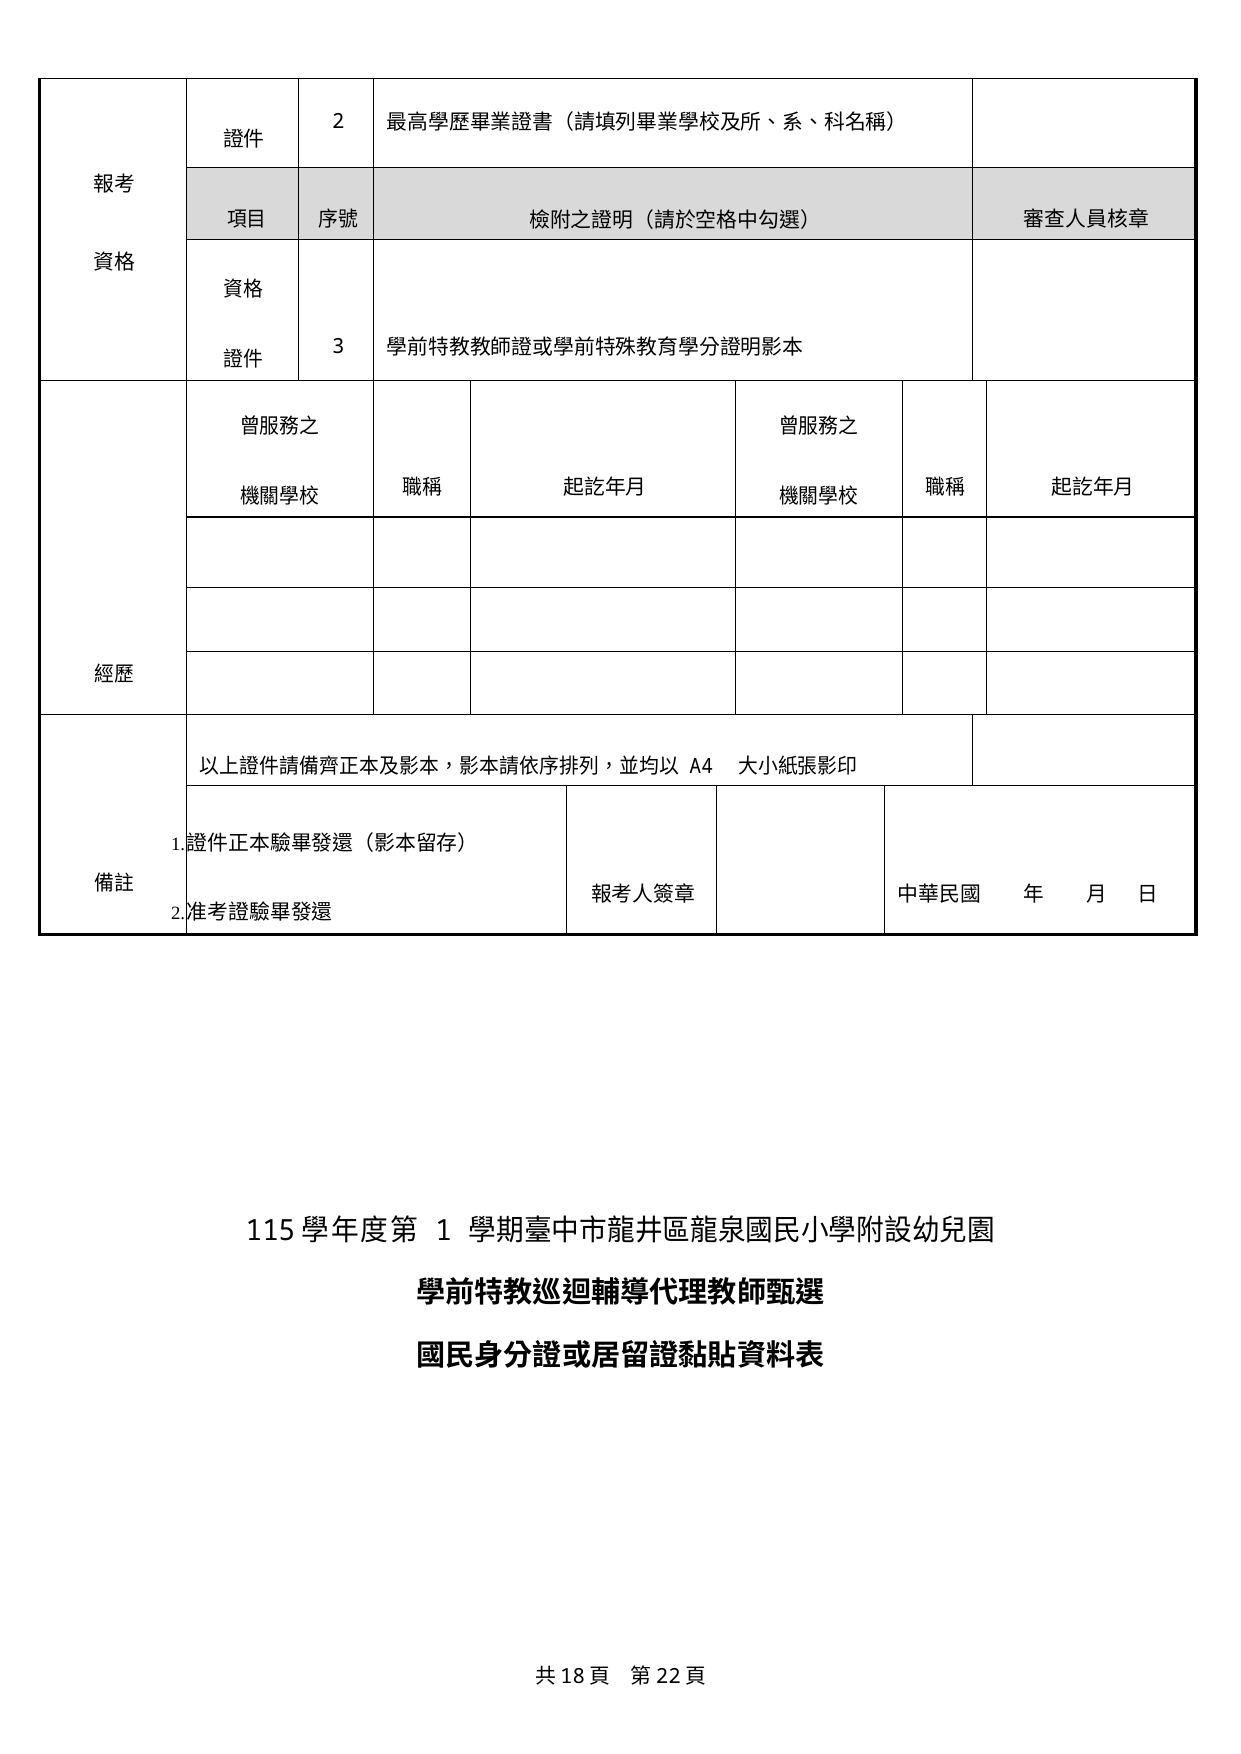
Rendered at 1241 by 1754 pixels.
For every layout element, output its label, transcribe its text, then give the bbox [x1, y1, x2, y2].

table_cell 序號 [299, 168, 373, 239]
table_cell 最高學歷畢業證書（請填列畢業學校及所、系、科名稱） [374, 79, 972, 167]
table_cell [987, 652, 1194, 714]
table_cell 起訖年月 [987, 381, 1194, 516]
table_cell [736, 588, 902, 651]
table_cell 3 [299, 240, 373, 380]
table_cell [374, 652, 470, 714]
table_cell [736, 518, 902, 587]
table_cell 以上證件請備齊正本及影本，影本請依序排列，並均以 A4 大小紙張影印 [187, 715, 972, 785]
table_cell 學前特教教師證或學前特殊教育學分證明影本 [374, 240, 972, 380]
table_cell 曾服務之 機關學校 [187, 381, 373, 516]
table_cell [736, 652, 902, 714]
table_cell [187, 588, 373, 651]
table_cell [987, 518, 1194, 587]
table_cell [187, 518, 373, 587]
table_cell 資格 證件 [187, 240, 298, 380]
table_cell 職稱 [374, 381, 470, 516]
table_cell 證件 [187, 79, 298, 167]
table_cell 報考資格 [41, 79, 186, 380]
table_cell [471, 518, 735, 587]
table_cell 日 [1110, 786, 1157, 933]
table_cell [903, 652, 986, 714]
table_cell 年 [986, 786, 1047, 933]
table_cell 證件正本驗畢發還（影本留存） 准考證驗畢發還 [187, 786, 566, 933]
table_cell 2 [299, 79, 373, 167]
table_cell [374, 588, 470, 651]
table_cell 月 [1048, 786, 1110, 933]
table_cell [374, 518, 470, 587]
table_cell 項目 [187, 168, 298, 239]
text 國民身分證或居留證黏貼資料表 [118, 1311, 1122, 1373]
table_cell 經歷 [41, 381, 186, 714]
table_cell 起訖年月 [471, 381, 735, 516]
table_cell 職稱 [903, 381, 986, 516]
table_cell [903, 518, 986, 587]
table_cell 中華民國 [885, 786, 986, 933]
table_cell 檢附之證明（請於空格中勾選） [374, 168, 972, 239]
table_cell 報考人簽章 [567, 786, 716, 933]
table_cell 曾服務之 機關學校 [736, 381, 902, 516]
table_cell [471, 652, 735, 714]
table_cell 審查人員核章 [973, 168, 1194, 239]
table_cell [1157, 786, 1194, 933]
table_cell [187, 652, 373, 714]
table_cell [973, 715, 1194, 785]
text 115學年度第 1 學期臺中市龍井區龍泉國民小學附設幼兒園 [118, 1186, 1122, 1248]
table_cell [973, 240, 1194, 380]
table_cell 備註 [41, 715, 186, 933]
table_cell [717, 786, 884, 933]
table_cell [987, 588, 1194, 651]
table_cell [471, 588, 735, 651]
table_cell [973, 79, 1194, 167]
text 學前特教巡迴輔導代理教師甄選 [118, 1248, 1122, 1311]
table_cell [903, 588, 986, 651]
